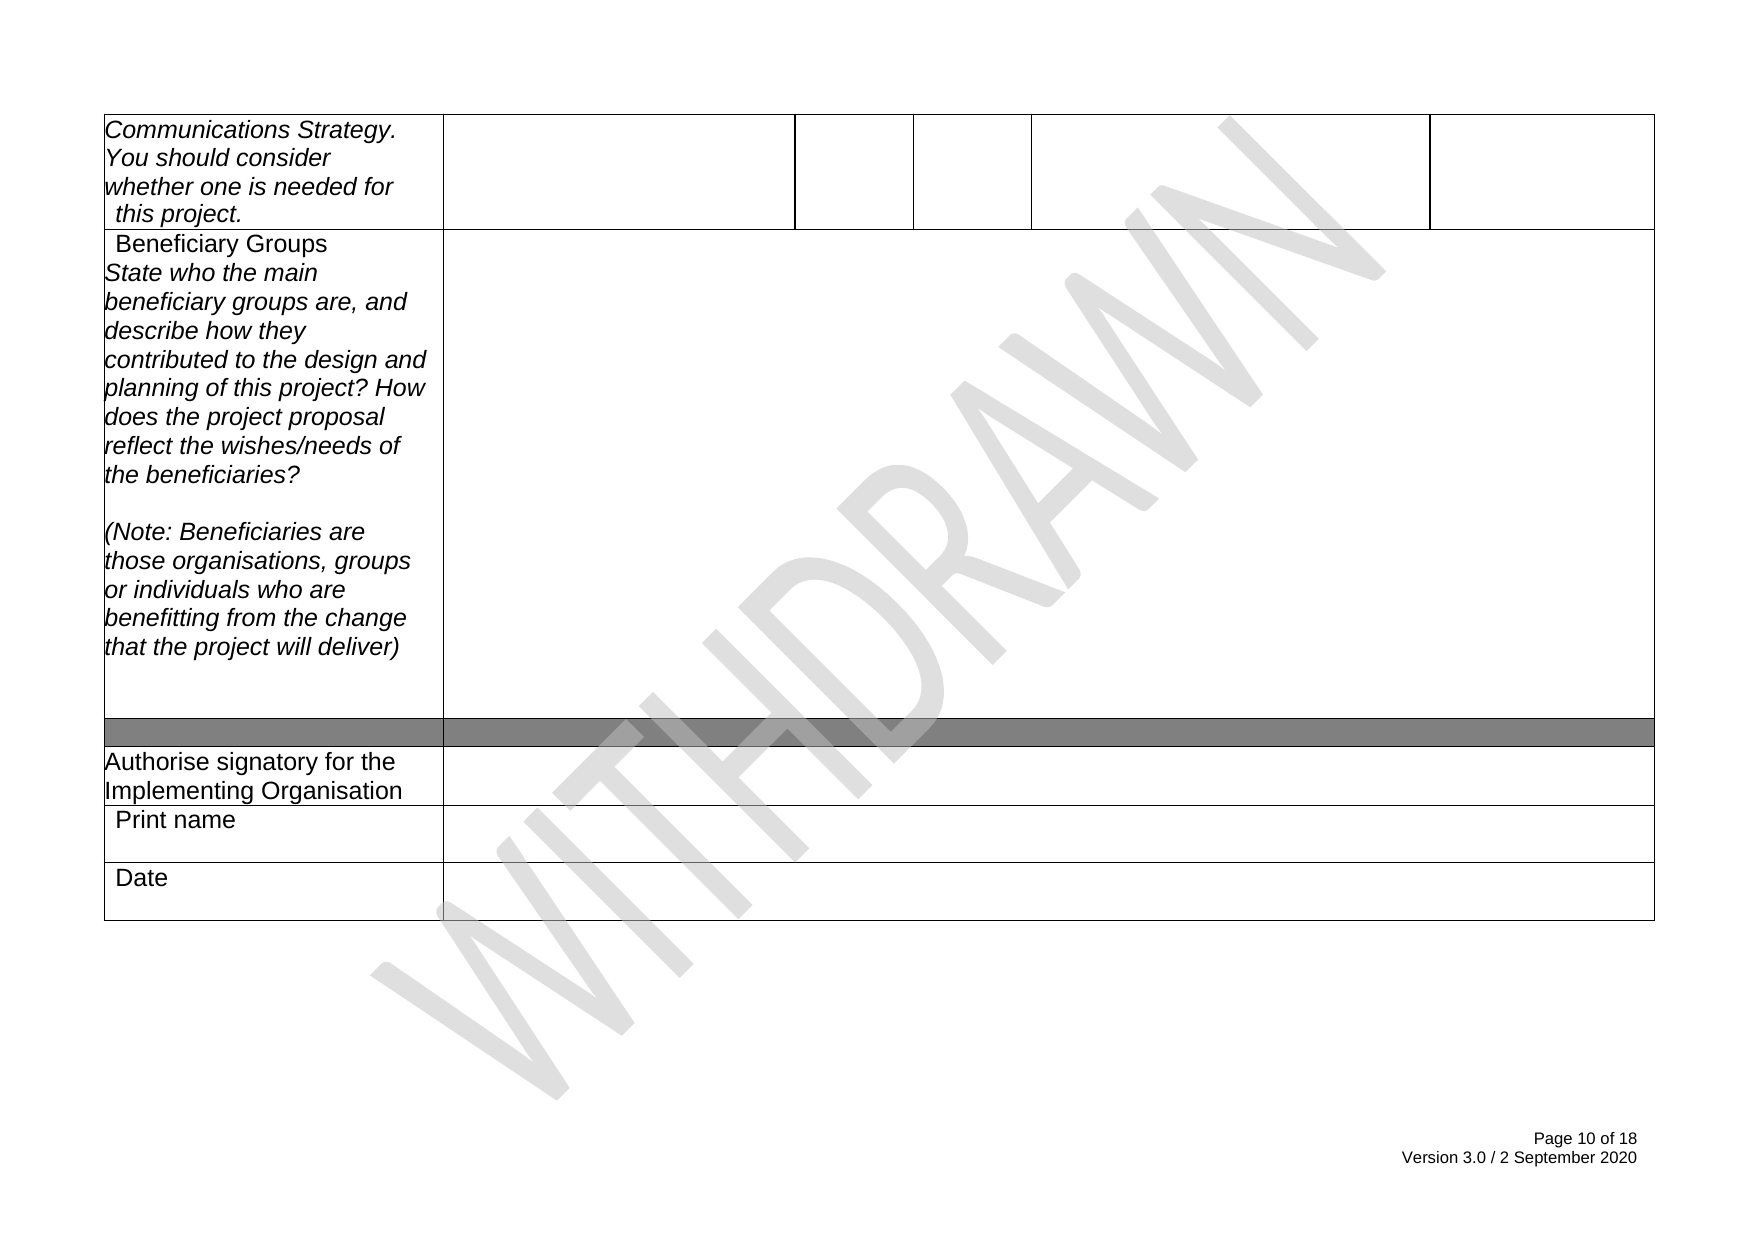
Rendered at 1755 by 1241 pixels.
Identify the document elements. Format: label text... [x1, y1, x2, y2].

table_cell [578, 782, 623, 805]
table_cell [655, 806, 793, 862]
table_cell [444, 863, 540, 919]
table_cell Beneficiary Groups State who the main beneficiary groups are, and describe how they contributed to the design and planning of this project? How does the project proposal reflect the wishes/needs of the beneficiaries? (Note: Beneficiaries are those organisations, groups or individuals who are benefitting from the change that the project will deliver) [105, 230, 443, 717]
table_cell [616, 747, 736, 805]
table_cell [594, 863, 737, 919]
table_header [1032, 115, 1317, 229]
table_cell [808, 719, 875, 746]
table_cell Print name [105, 806, 443, 862]
table_cell [710, 747, 736, 760]
table_cell [879, 719, 902, 731]
table_cell [740, 747, 1654, 805]
table_cell [769, 806, 1654, 862]
table_cell [712, 863, 1654, 919]
table_cell [529, 863, 619, 919]
table_cell [444, 230, 1654, 717]
table_cell [913, 719, 1654, 746]
table_cell [770, 580, 921, 717]
table_cell [444, 719, 624, 746]
table_header Communications Strategy. You should consider whether one is needed for this project. [105, 115, 443, 229]
table_header [796, 115, 913, 229]
table_cell [627, 719, 677, 746]
table_cell [1292, 230, 1335, 246]
table_header [444, 115, 794, 229]
table_cell Authorise signatory for the Implementing Organisation [105, 747, 443, 805]
table_cell [682, 719, 764, 746]
table_cell [444, 747, 596, 805]
table_header [914, 115, 1031, 229]
table_header [1201, 220, 1224, 229]
table_cell [444, 806, 680, 862]
table_header [1231, 115, 1429, 229]
table_header [1431, 115, 1654, 229]
table_cell Date [105, 863, 443, 919]
table_cell [771, 730, 803, 746]
table_cell [105, 719, 443, 746]
